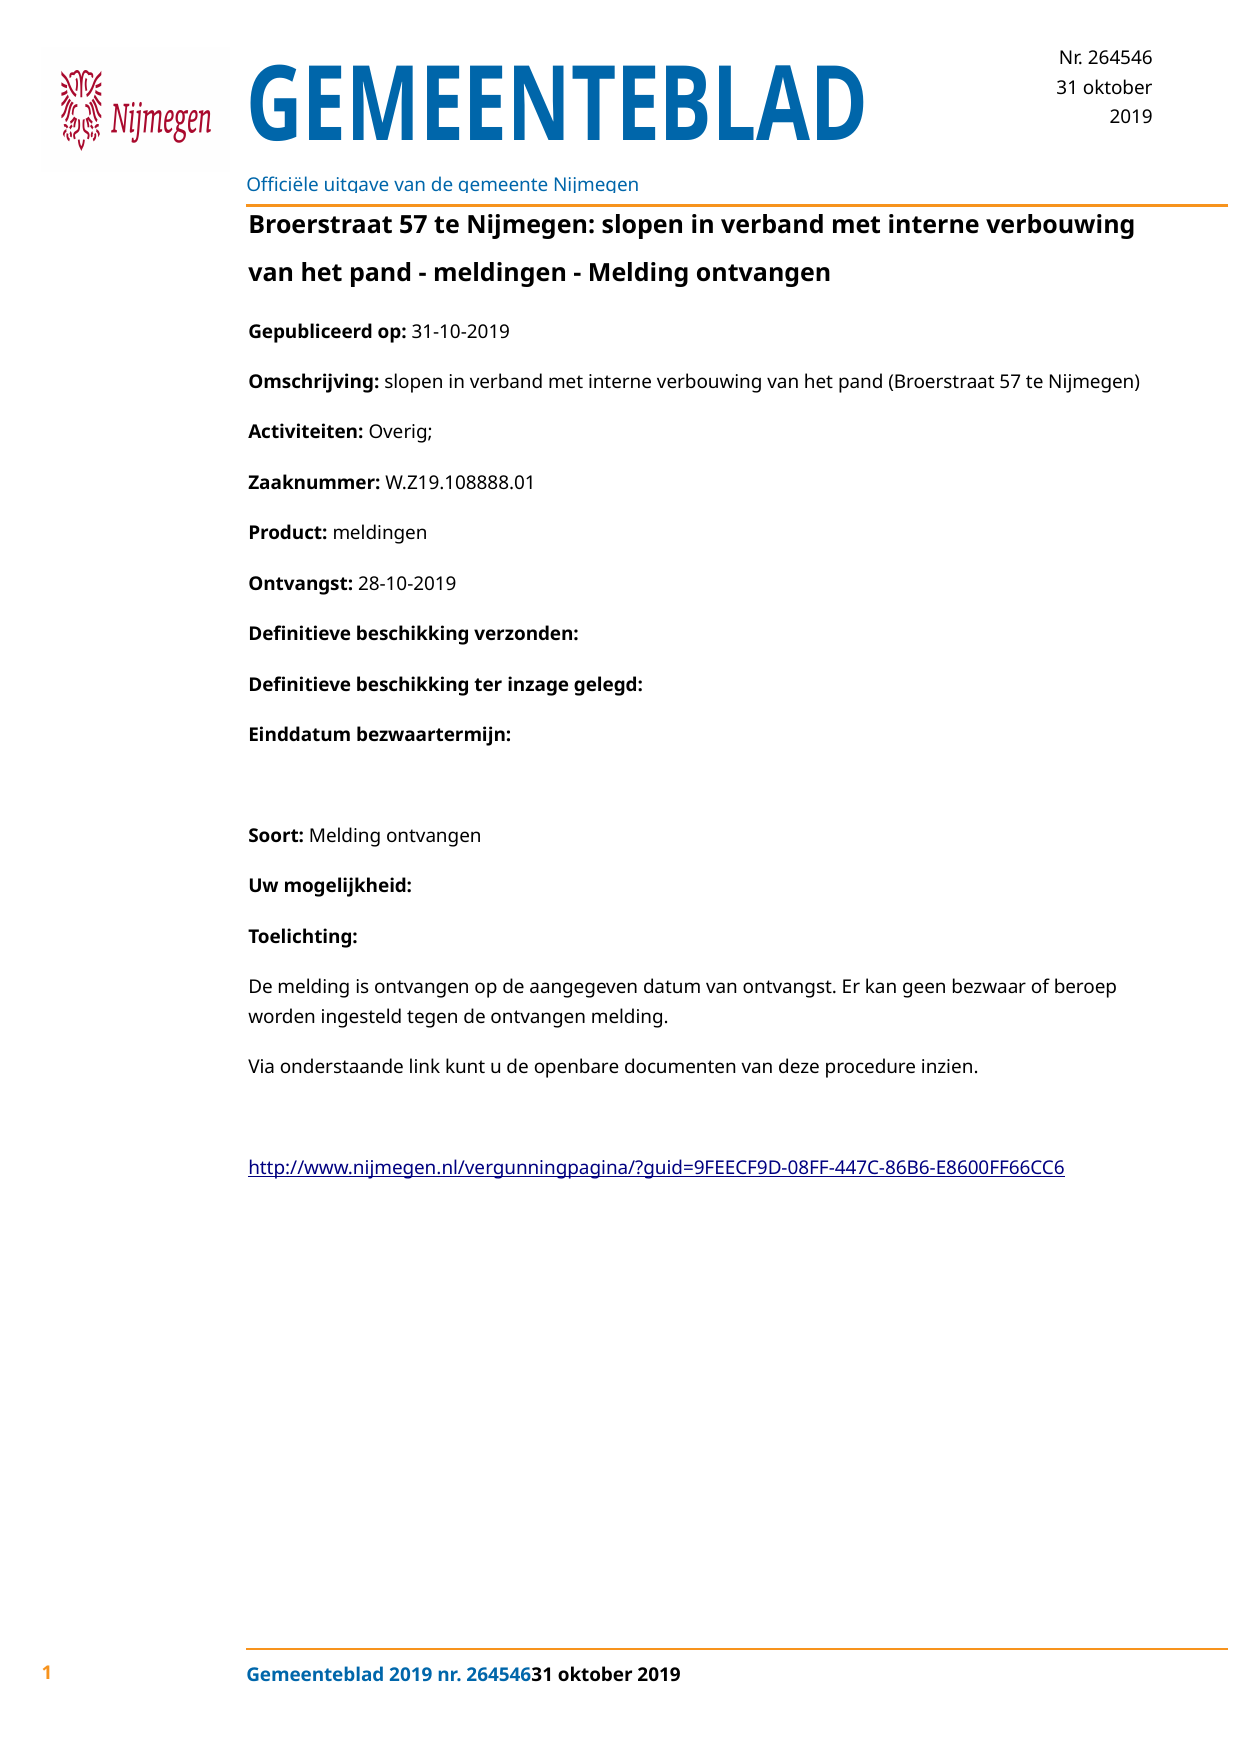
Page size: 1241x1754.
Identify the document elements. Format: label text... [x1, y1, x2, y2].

text Omschrijving: slopen in verband met interne verbouwing van het pand (Broerstraat 57 te Nijmegen) [248, 368, 1152, 394]
text Definitieve beschikking verzonden: [248, 620, 1152, 646]
text Product: meldingen [248, 519, 1152, 545]
text http://www.nijmegen.nl/vergunningpagina/?guid=9FEECF9D-08FF-447C-86B6-E8600FF66CC6 [248, 1154, 1152, 1180]
text De melding is ontvangen op de aangegeven datum van ontvangst. Er kan geen bezwaar of beroep worden ingesteld tegen de ontvangen melding. [248, 973, 1152, 1029]
text Toelichting: [248, 923, 1152, 949]
text Zaaknummer: W.Z19.108888.01 [248, 469, 1152, 495]
text Gepubliceerd op: 31-10-2019 [248, 318, 1152, 344]
picture [41, 47, 231, 172]
text Definitieve beschikking ter inzage gelegd: [248, 671, 1152, 697]
text Activiteiten: Overig; [248, 419, 1152, 444]
text Einddatum bezwaartermijn: [248, 721, 1152, 747]
text Soort: Melding ontvangen [248, 822, 1152, 848]
text Broerstraat 57 te Nijmegen: slopen in verband met interne verbouwing van het pand - meldingen - Melding ontvangen [248, 207, 1152, 288]
text Uw mogelijkheid: [248, 872, 1152, 898]
text Ontvangst: 28-10-2019 [248, 570, 1152, 596]
text Via onderstaande link kunt u de openbare documenten van deze procedure inzien. [248, 1053, 1152, 1079]
